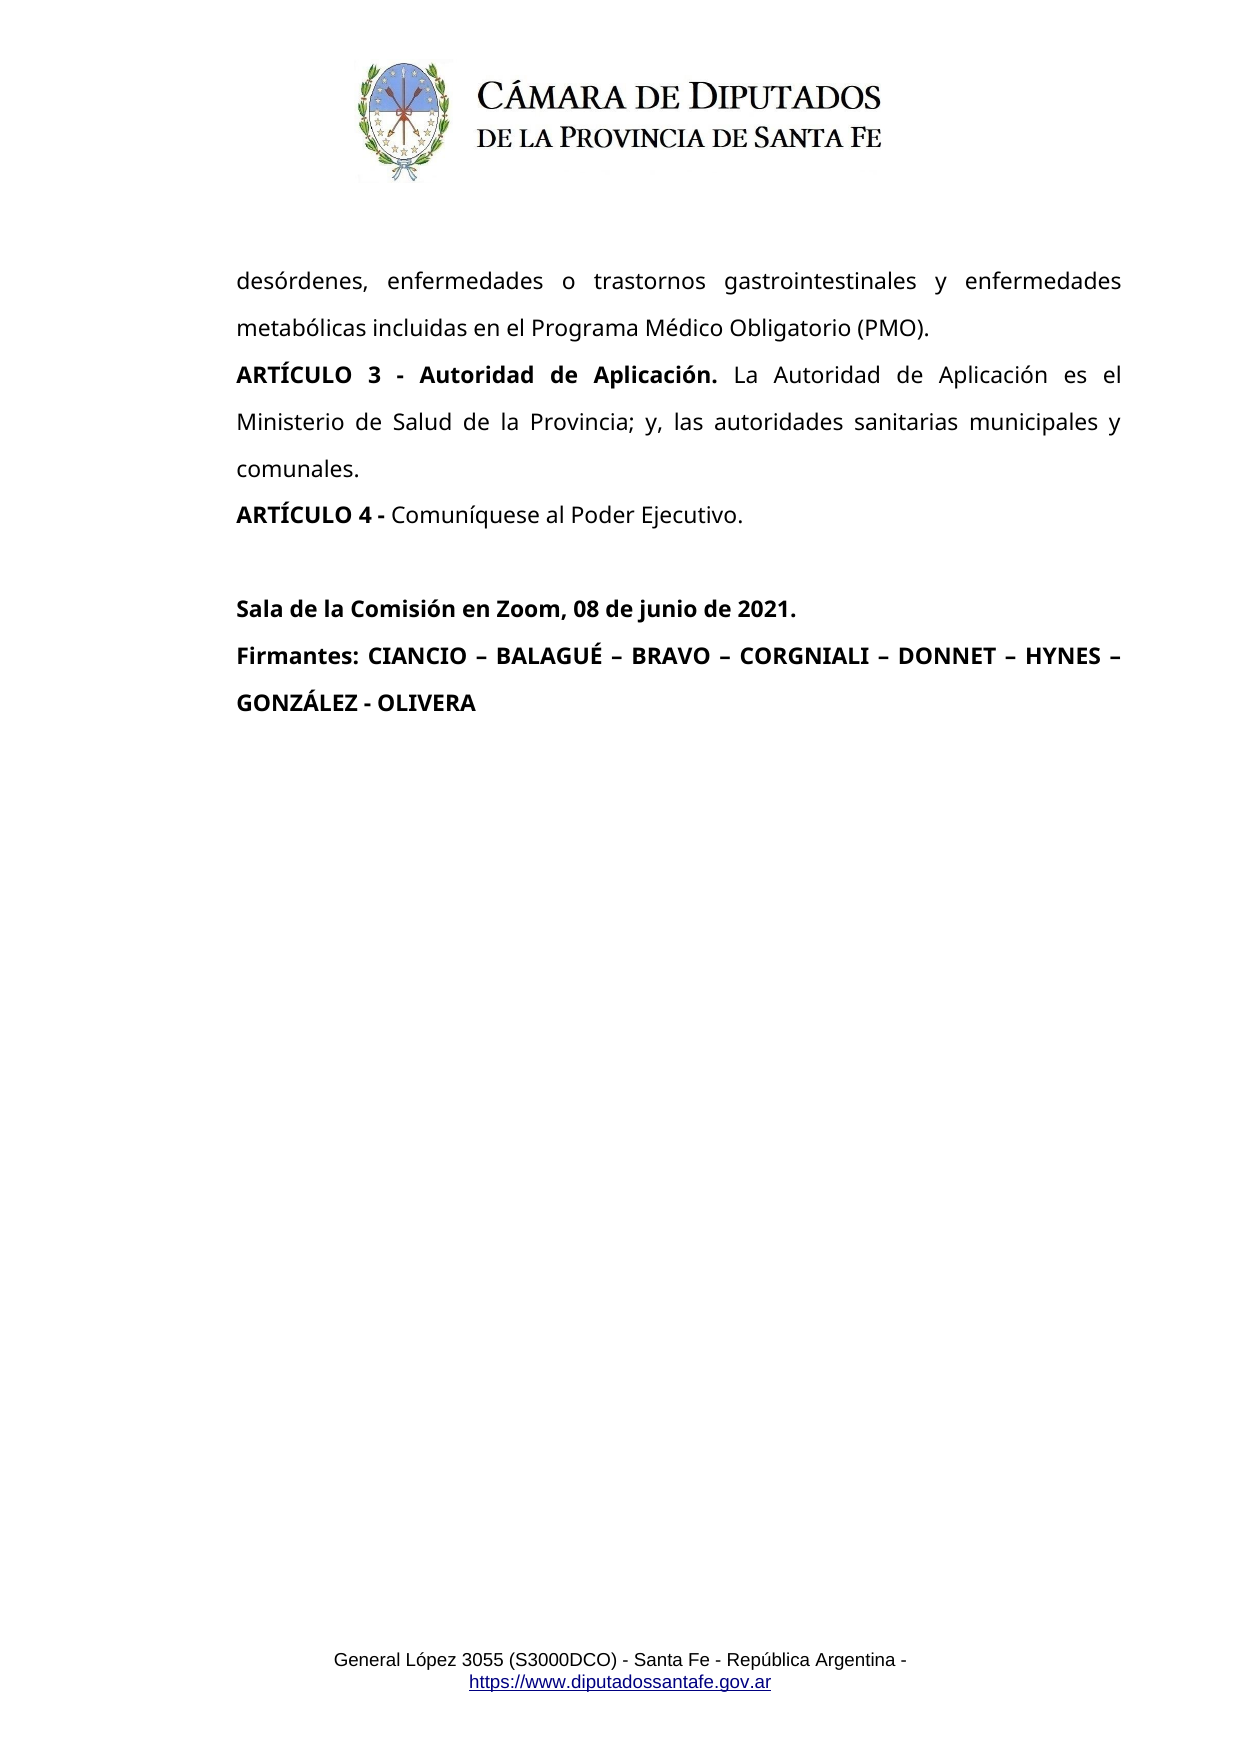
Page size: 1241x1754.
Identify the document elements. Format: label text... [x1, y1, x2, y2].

text desórdenes, enfermedades o trastornos gastrointestinales y enfermedades metabólicas incluidas en el Programa Médico Obligatorio (PMO). [236, 265, 1122, 343]
text Sala de la Comisión en Zoom, 08 de junio de 2021. [236, 593, 1122, 624]
text ARTÍCULO 3 - Autoridad de Aplicación. La Autoridad de Aplicación es el Ministerio de Salud de la Provincia; y, las autoridades sanitarias municipales y comunales. [236, 359, 1122, 484]
text ARTÍCULO 4 - Comuníquese al Poder Ejecutivo. [236, 499, 1122, 531]
picture [354, 59, 886, 183]
text Firmantes: CIANCIO – BALAGUÉ – BRAVO – CORGNIALI – DONNET – HYNES – GONZÁLEZ - OLIVERA [236, 640, 1122, 718]
